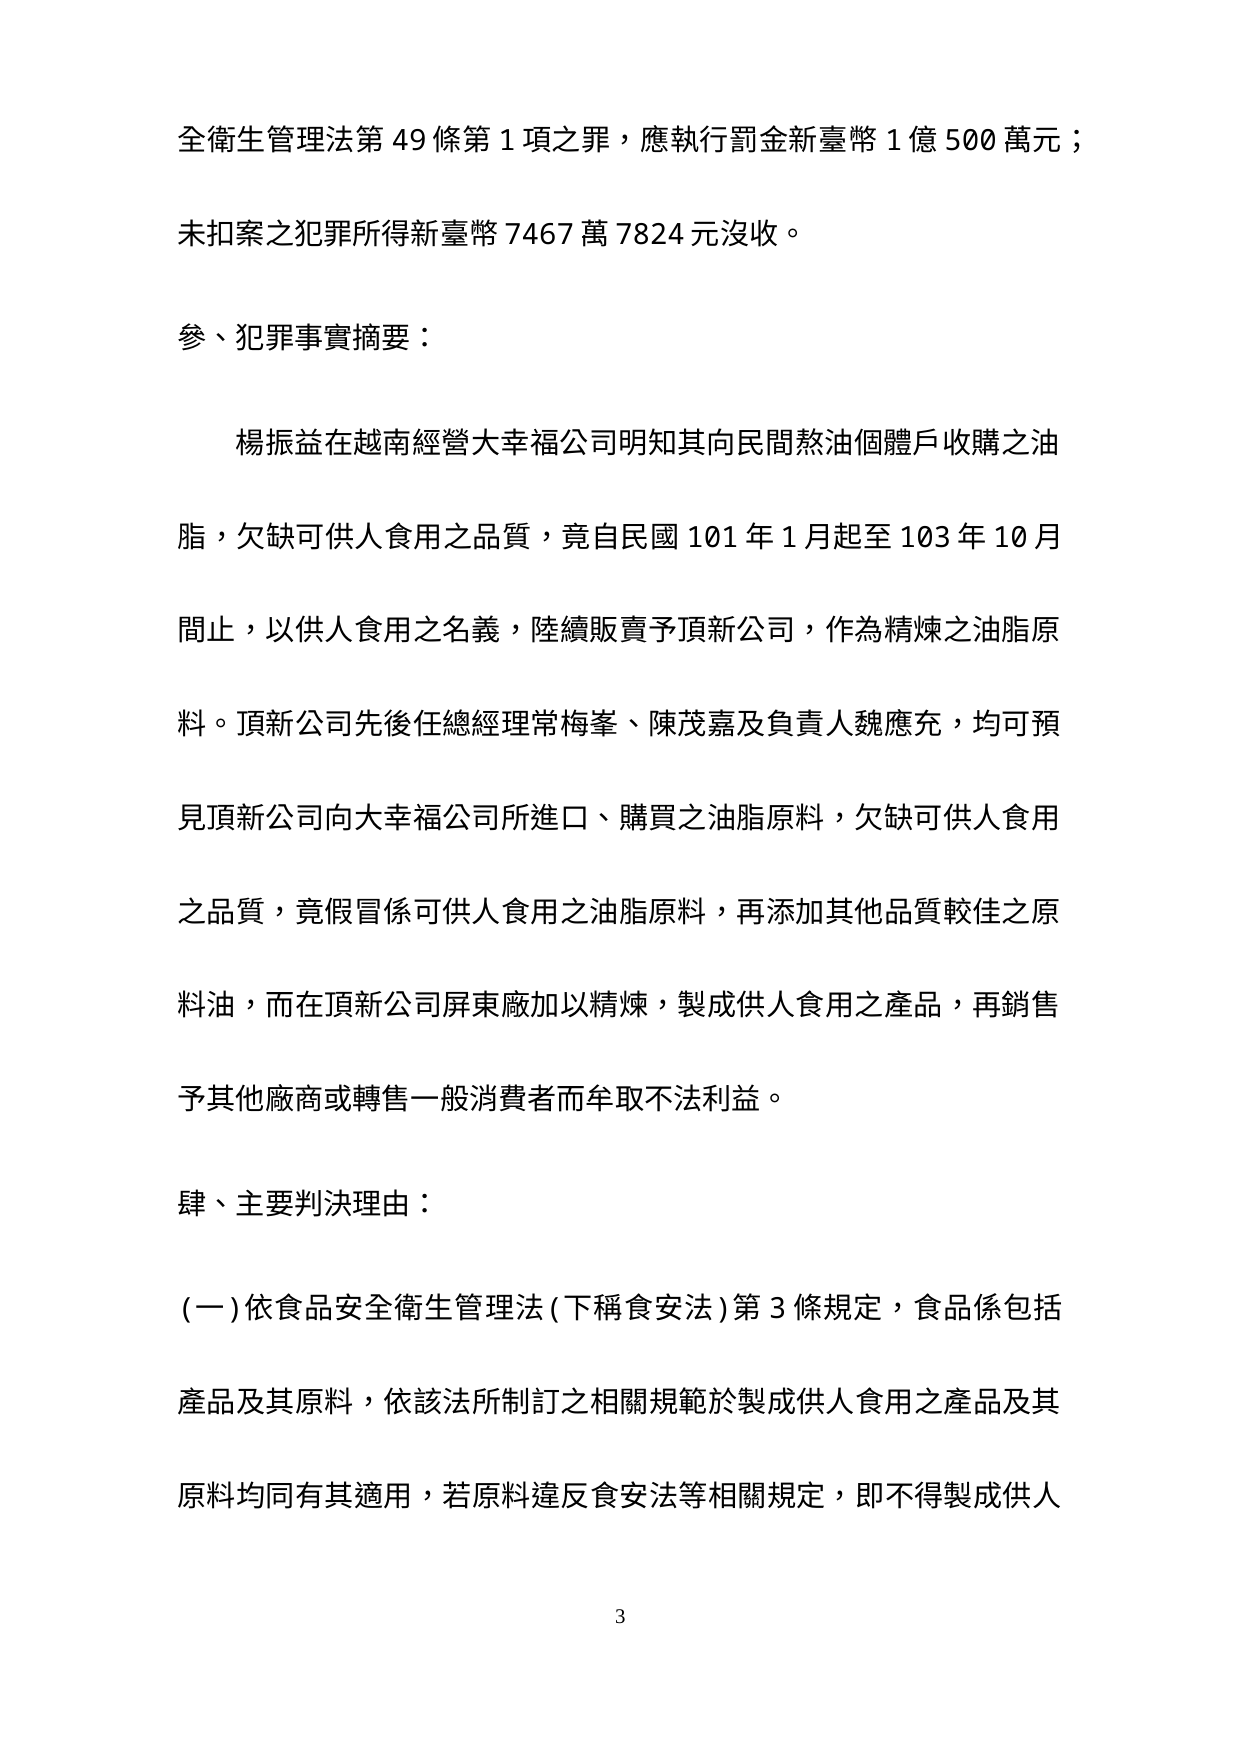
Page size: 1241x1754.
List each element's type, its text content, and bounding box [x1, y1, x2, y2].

text 肆、主要判決理由： [177, 1160, 1063, 1222]
text (四)頂新公司部分：頂新公司因其代表人、受僱人執行業務犯食品安全衛生管理法第49條第1項之罪，應執行罰金新臺幣1億500萬元；未扣案之犯罪所得新臺幣7467萬7824元沒收。 [177, 96, 1063, 252]
text (一)依食品安全衛生管理法(下稱食安法)第3條規定，食品係包括產品及其原料，依該法所制訂之相關規範於製成供人食用之產品及其原料均同有其適用，若原料違反食安法等相關規定，即不得製成供人 [177, 1264, 1063, 1514]
text 楊振益在越南經營大幸福公司明知其向民間熬油個體戶收購之油脂，欠缺可供人食用之品質，竟自民國101年1月起至103年10月間止，以供人食用之名義，陸續販賣予頂新公司，作為精煉之油脂原料。頂新公司先後任總經理常梅峯、陳茂嘉及負責人魏應充，均可預見頂新公司向大幸福公司所進口、購買之油脂原料，欠缺可供人食用之品質，竟假冒係可供人食用之油脂原料，再添加其他品質較佳之原料油，而在頂新公司屏東廠加以精煉，製成供人食用之產品，再銷售予其他廠商或轉售一般消費者而牟取不法利益。 [177, 399, 1063, 1118]
text 參、犯罪事實摘要： [177, 294, 1063, 357]
